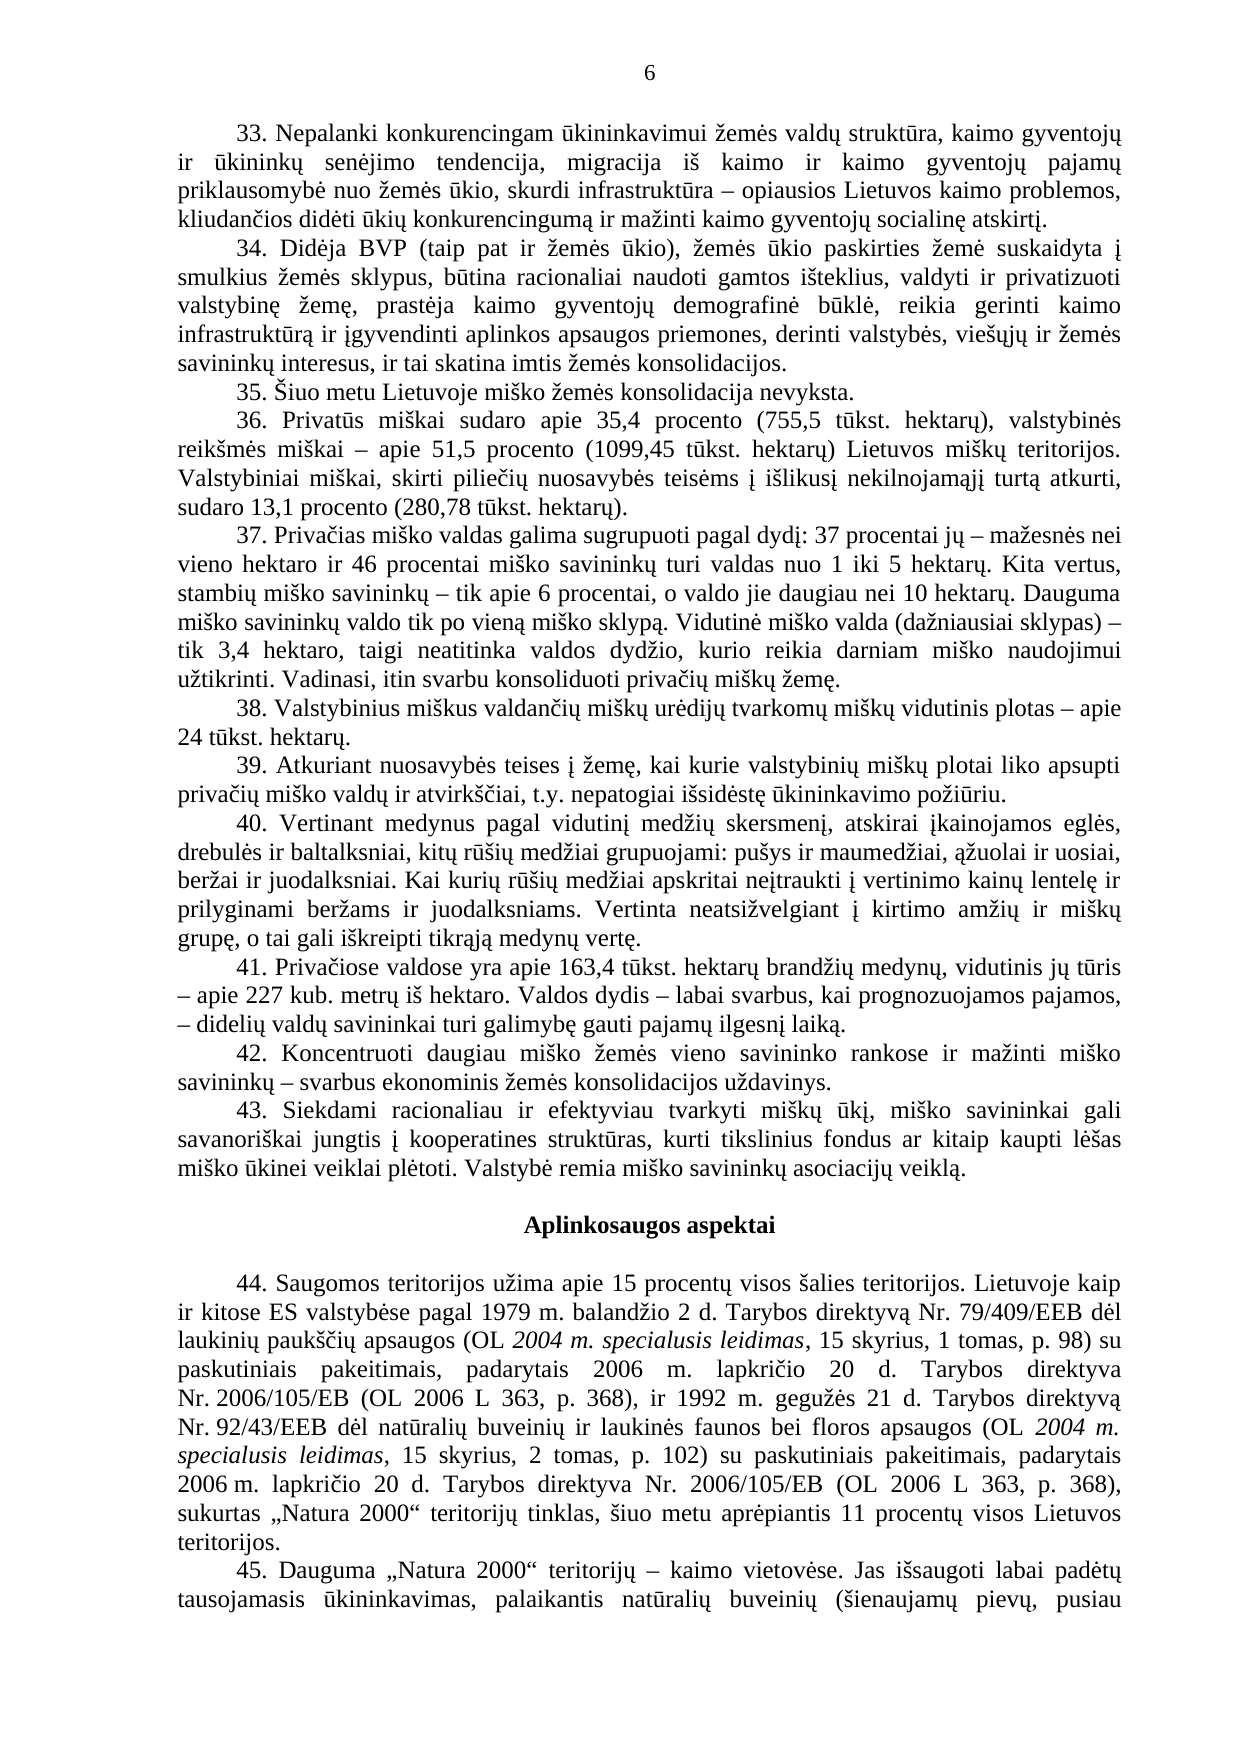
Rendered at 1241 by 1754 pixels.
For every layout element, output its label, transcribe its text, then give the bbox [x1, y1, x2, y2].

text Aplinkosaugos aspektai [177, 1211, 1122, 1239]
text 33. Nepalanki konkurencingam ūkininkavimui žemės valdų struktūra, kaimo gyventojų ir ūkininkų senėjimo tendencija, migracija iš kaimo ir kaimo gyventojų pajamų priklausomybė nuo žemės ūkio, skurdi infrastruktūra – opiausios Lietuvos kaimo problemos, kliudančios didėti ūkių konkurencingumą ir mažinti kaimo gyventojų socialinę atskirtį. [177, 118, 1122, 233]
text 38. Valstybinius miškus valdančių miškų urėdijų tvarkomų miškų vidutinis plotas – apie 24 tūkst. hektarų. [177, 693, 1122, 751]
text 35. Šiuo metu Lietuvoje miško žemės konsolidacija nevyksta. [177, 377, 1122, 406]
text 42. Koncentruoti daugiau miško žemės vieno savininko rankose ir mažinti miško savininkų – svarbus ekonominis žemės konsolidacijos uždavinys. [177, 1038, 1122, 1096]
text 36. Privatūs miškai sudaro apie 35,4 procento (755,5 tūkst. hektarų), valstybinės reikšmės miškai – apie 51,5 procento (1099,45 tūkst. hektarų) Lietuvos miškų teritorijos. Valstybiniai miškai, skirti piliečių nuosavybės teisėms į išlikusį nekilnojamąjį turtą atkurti, sudaro 13,1 procento (280,78 tūkst. hektarų). [177, 406, 1122, 521]
text 44. Saugomos teritorijos užima apie 15 procentų visos šalies teritorijos. Lietuvoje kaip ir kitose ES valstybėse pagal 1979 m. balandžio 2 d. Tarybos direktyvą Nr. 79/409/EEB dėl laukinių paukščių apsaugos (OL 2004 m. specialusis leidimas, 15 skyrius, 1 tomas, p. 98) su paskutiniais pakeitimais, padarytais 2006 m. lapkričio 20 d. Tarybos direktyva Nr. 2006/105/EB (OL 2006 L 363, p. 368), ir 1992 m. gegužės 21 d. Tarybos direktyvą Nr. 92/43/EEB dėl natūralių buveinių ir laukinės faunos bei floros apsaugos (OL 2004 m. specialusis leidimas, 15 skyrius, 2 tomas, p. 102) su paskutiniais pakeitimais, padarytais 2006 m. lapkričio 20 d. Tarybos direktyva Nr. 2006/105/EB (OL 2006 L 363, p. 368), sukurtas „Natura 2000“ teritorijų tinklas, šiuo metu aprėpiantis 11 procentų visos Lietuvos teritorijos. [177, 1268, 1122, 1556]
text 40. Vertinant medynus pagal vidutinį medžių skersmenį, atskirai įkainojamos eglės, drebulės ir baltalksniai, kitų rūšių medžiai grupuojami: pušys ir maumedžiai, ąžuolai ir uosiai, beržai ir juodalksniai. Kai kurių rūšių medžiai apskritai neįtraukti į vertinimo kainų lentelę ir prilyginami beržams ir juodalksniams. Vertinta neatsižvelgiant į kirtimo amžių ir miškų grupę, o tai gali iškreipti tikrąją medynų vertę. [177, 808, 1122, 952]
text 34. Didėja BVP (taip pat ir žemės ūkio), žemės ūkio paskirties žemė suskaidyta į smulkius žemės sklypus, būtina racionaliai naudoti gamtos išteklius, valdyti ir privatizuoti valstybinę žemę, prastėja kaimo gyventojų demografinė būklė, reikia gerinti kaimo infrastruktūrą ir įgyvendinti aplinkos apsaugos priemones, derinti valstybės, viešųjų ir žemės savininkų interesus, ir tai skatina imtis žemės konsolidacijos. [177, 233, 1122, 377]
text 45. Dauguma „Natura 2000“ teritorijų – kaimo vietovėse. Jas išsaugoti labai padėtų tausojamasis ūkininkavimas, palaikantis natūralių buveinių (šienaujamų pievų, pusiau [177, 1556, 1122, 1613]
text 39. Atkuriant nuosavybės teises į žemę, kai kurie valstybinių miškų plotai liko apsupti privačių miško valdų ir atvirkščiai, t.y. nepatogiai išsidėstę ūkininkavimo požiūriu. [177, 751, 1122, 808]
text 41. Privačiose valdose yra apie 163,4 tūkst. hektarų brandžių medynų, vidutinis jų tūris – apie 227 kub. metrų iš hektaro. Valdos dydis – labai svarbus, kai prognozuojamos pajamos, – didelių valdų savininkai turi galimybę gauti pajamų ilgesnį laiką. [177, 952, 1122, 1038]
text 37. Privačias miško valdas galima sugrupuoti pagal dydį: 37 procentai jų – mažesnės nei vieno hektaro ir 46 procentai miško savininkų turi valdas nuo 1 iki 5 hektarų. Kita vertus, stambių miško savininkų – tik apie 6 procentai, o valdo jie daugiau nei 10 hektarų. Dauguma miško savininkų valdo tik po vieną miško sklypą. Vidutinė miško valda (dažniausiai sklypas) – tik 3,4 hektaro, taigi neatitinka valdos dydžio, kurio reikia darniam miško naudojimui užtikrinti. Vadinasi, itin svarbu konsoliduoti privačių miškų žemę. [177, 521, 1122, 693]
text 43. Siekdami racionaliau ir efektyviau tvarkyti miškų ūkį, miško savininkai gali savanoriškai jungtis į kooperatines struktūras, kurti tikslinius fondus ar kitaip kaupti lėšas miško ūkinei veiklai plėtoti. Valstybė remia miško savininkų asociacijų veiklą. [177, 1096, 1122, 1182]
